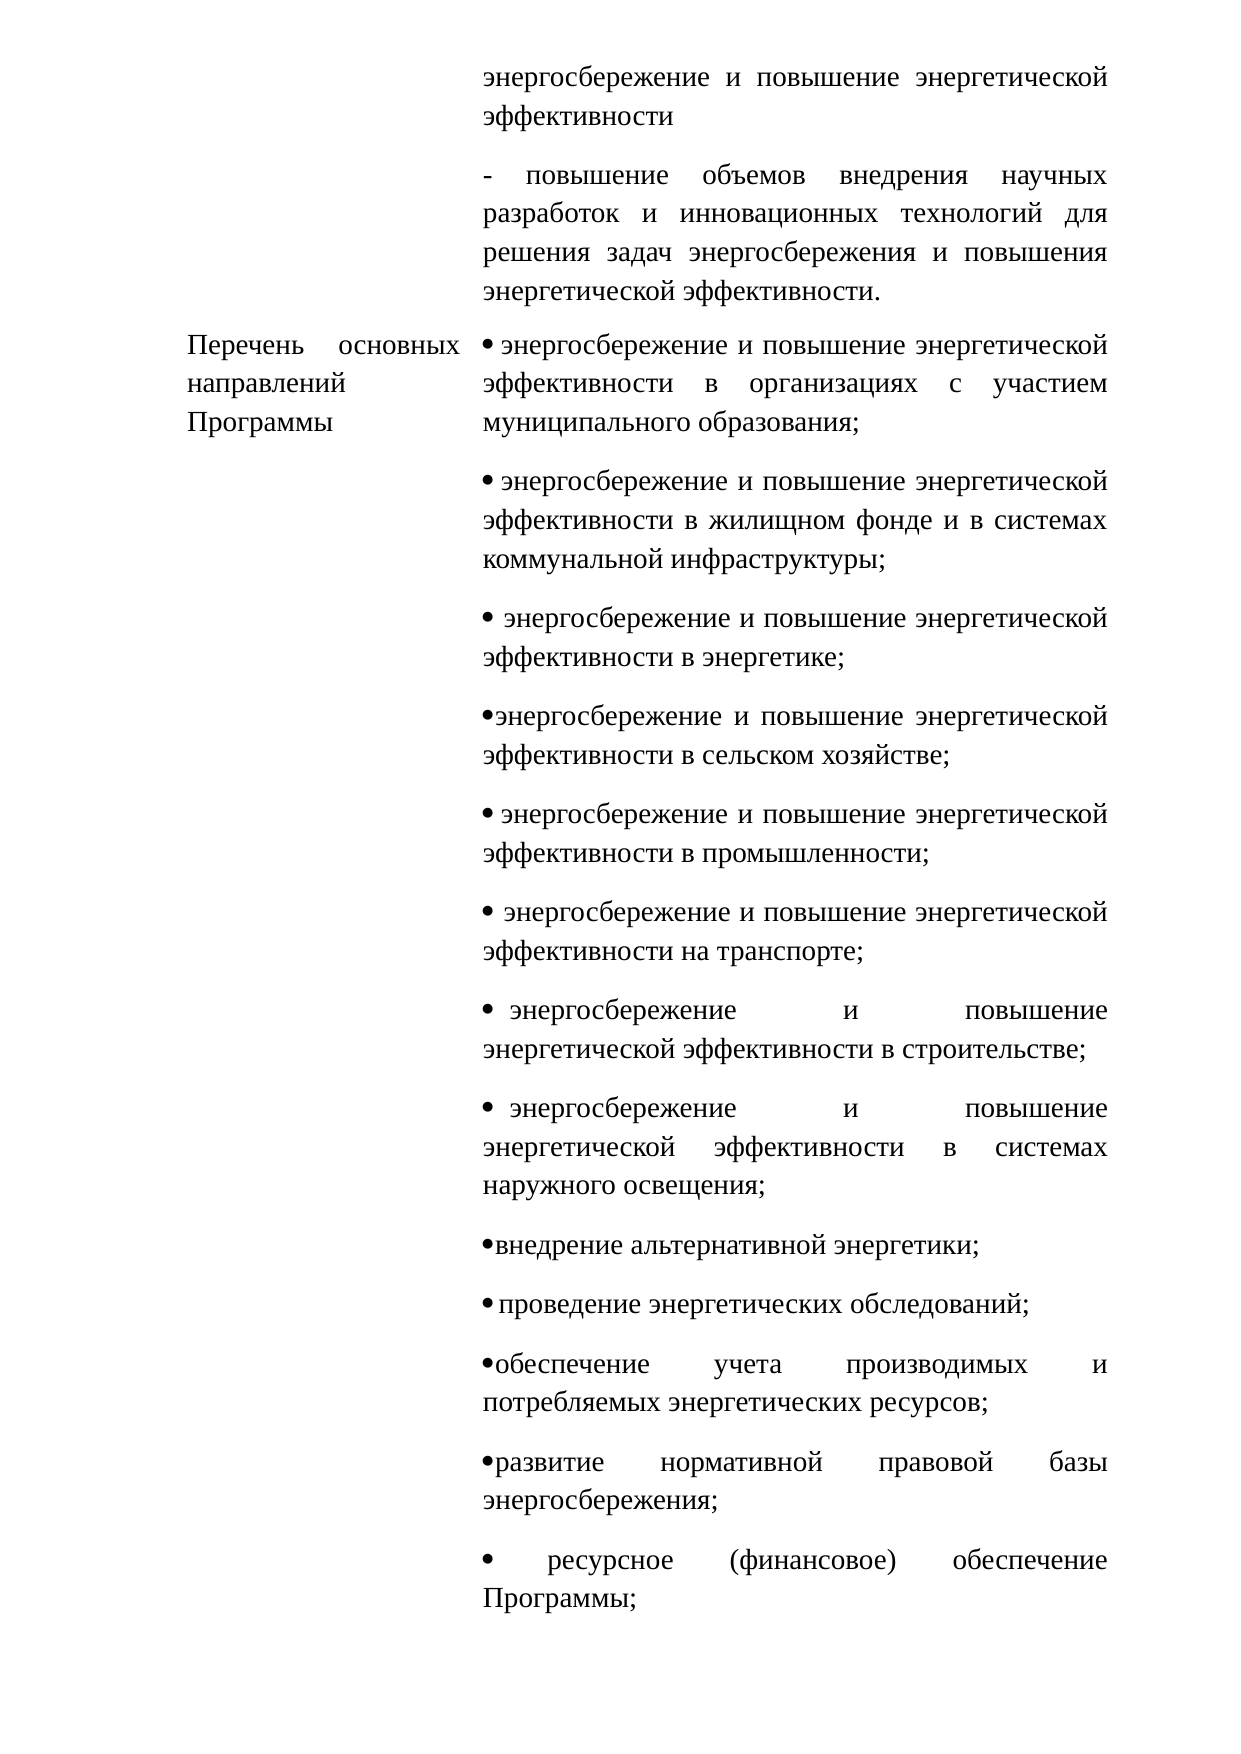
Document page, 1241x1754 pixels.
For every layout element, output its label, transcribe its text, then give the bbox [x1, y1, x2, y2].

table_cell Перечень основных направлений Программы [176, 327, 471, 1635]
table_cell энергосбережение и повышение энергетической эффективности - повышение объемов внедрения научных разработок и инновационных технологий для решения задач энергосбережения и повышения энергетической эффективности. [471, 59, 1119, 327]
table_cell [176, 59, 471, 327]
table_cell  энергосбережение и повышение энергетической эффективности в организациях с участием муниципального образования;  энергосбережение и повышение энергетической эффективности в жилищном фонде и в системах коммунальной инфраструктуры;  энергосбережение и повышение энергетической эффективности в энергетике; энергосбережение и повышение энергетической эффективности в сельском хозяйстве;  энергосбережение и повышение энергетической эффективности в промышленности;  энергосбережение и повышение энергетической эффективности на транспорте; энергосбережение и повышение энергетической эффективности в строительстве; энергосбережение и повышение энергетической эффективности в системах наружного освещения; внедрение альтернативной энергетики;  проведение энергетических обследований; обеспечение учета производимых и потребляемых энергетических ресурсов; развитие нормативной правовой базы энергосбережения;  ресурсное (финансовое) обеспечение Программы; [471, 327, 1119, 1635]
